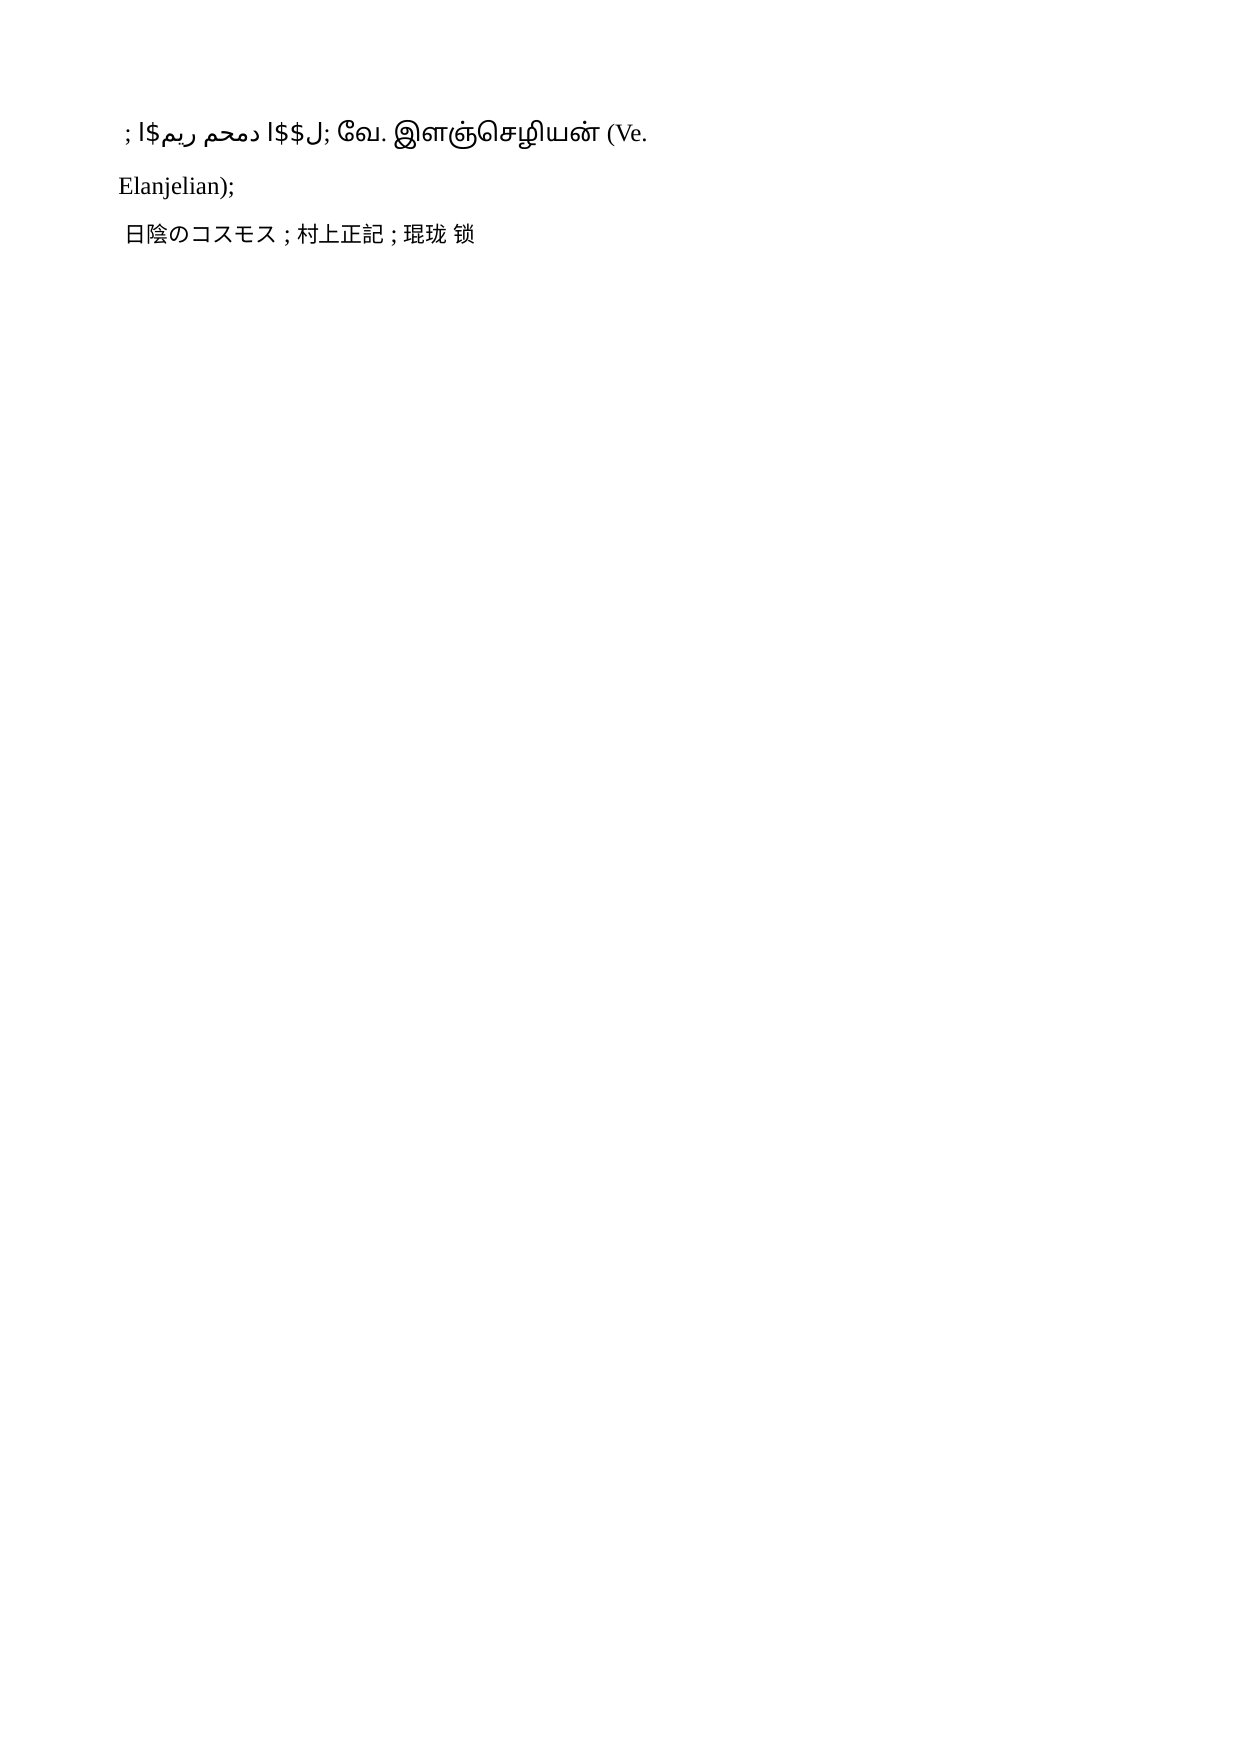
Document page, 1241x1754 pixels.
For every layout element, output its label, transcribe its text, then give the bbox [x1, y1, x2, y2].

text Elanjelian); [118, 171, 1122, 200]
text ; ل$$ا دمحم ريم$ا; வே. இளஞ்செழியன் (Ve. [118, 118, 1122, 152]
text 日陰のコスモス ; 村上正記 ; 琨珑 锁 [118, 219, 1122, 248]
